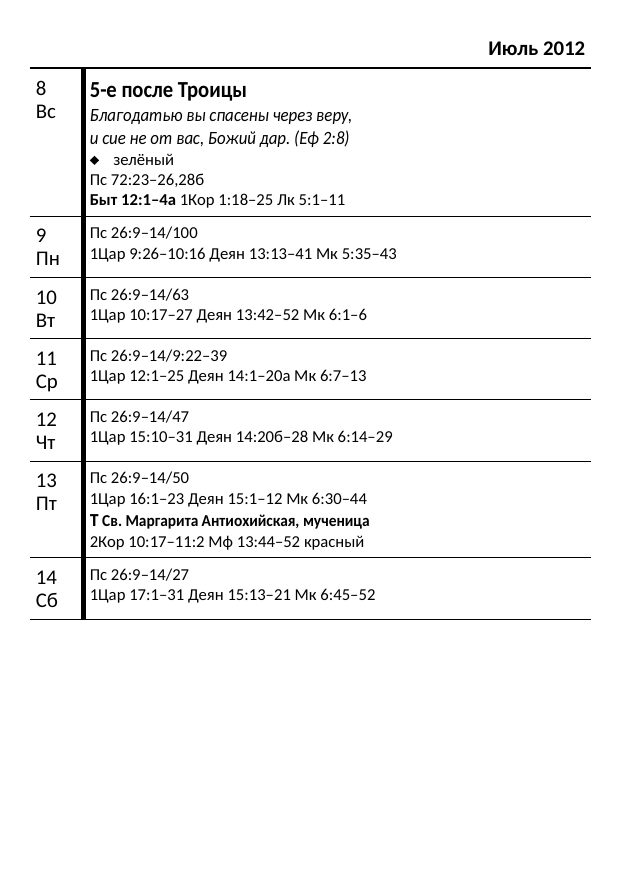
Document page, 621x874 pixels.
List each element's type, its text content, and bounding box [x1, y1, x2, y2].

table_header Июль 2012 [30, 30, 591, 67]
table_cell 10 Вт [30, 278, 81, 338]
table_cell 14 Сб [30, 558, 81, 618]
table_cell 11 Ср [30, 339, 81, 399]
table_cell Пс 26:9–14/9:22–39 1Цар 12:1–25 Деян 14:1–20а Мк 6:7–13 [86, 339, 591, 399]
table_cell Пс 26:9–14/27 1Цар 17:1–31 Деян 15:13–21 Мк 6:45–52 [86, 558, 591, 618]
table_cell Пс 26:9–14/50 1Цар 16:1–23 Деян 15:1–12 Мк 6:30–44 T Св. Маргарита Антиохийская, мученица 2Кор 10:17–11:2 Мф 13:44–52 красный [86, 462, 591, 557]
table_cell 5-е после Троицы Благодатью вы спасены через веру, и сие не от вас, Божий дар. (Еф 2:8) зелёный Пс 72:23–26,28б Быт 12:1–4а 1Кор 1:18–25 Лк 5:1–11 [86, 69, 591, 216]
table_cell Пс 26:9–14/63 1Цар 10:17–27 Деян 13:42–52 Мк 6:1–6 [86, 278, 591, 338]
table_cell 9 Пн [30, 217, 81, 277]
table_cell 13 Пт [30, 462, 81, 557]
table_cell 8 Вс [30, 69, 81, 216]
table_cell Пс 26:9–14/100 1Цар 9:26–10:16 Деян 13:13–41 Мк 5:35–43 [86, 217, 591, 277]
table_cell 12 Чт [30, 400, 81, 461]
table_cell Пс 26:9–14/47 1Цар 15:10–31 Деян 14:20б–28 Мк 6:14–29 [86, 400, 591, 461]
